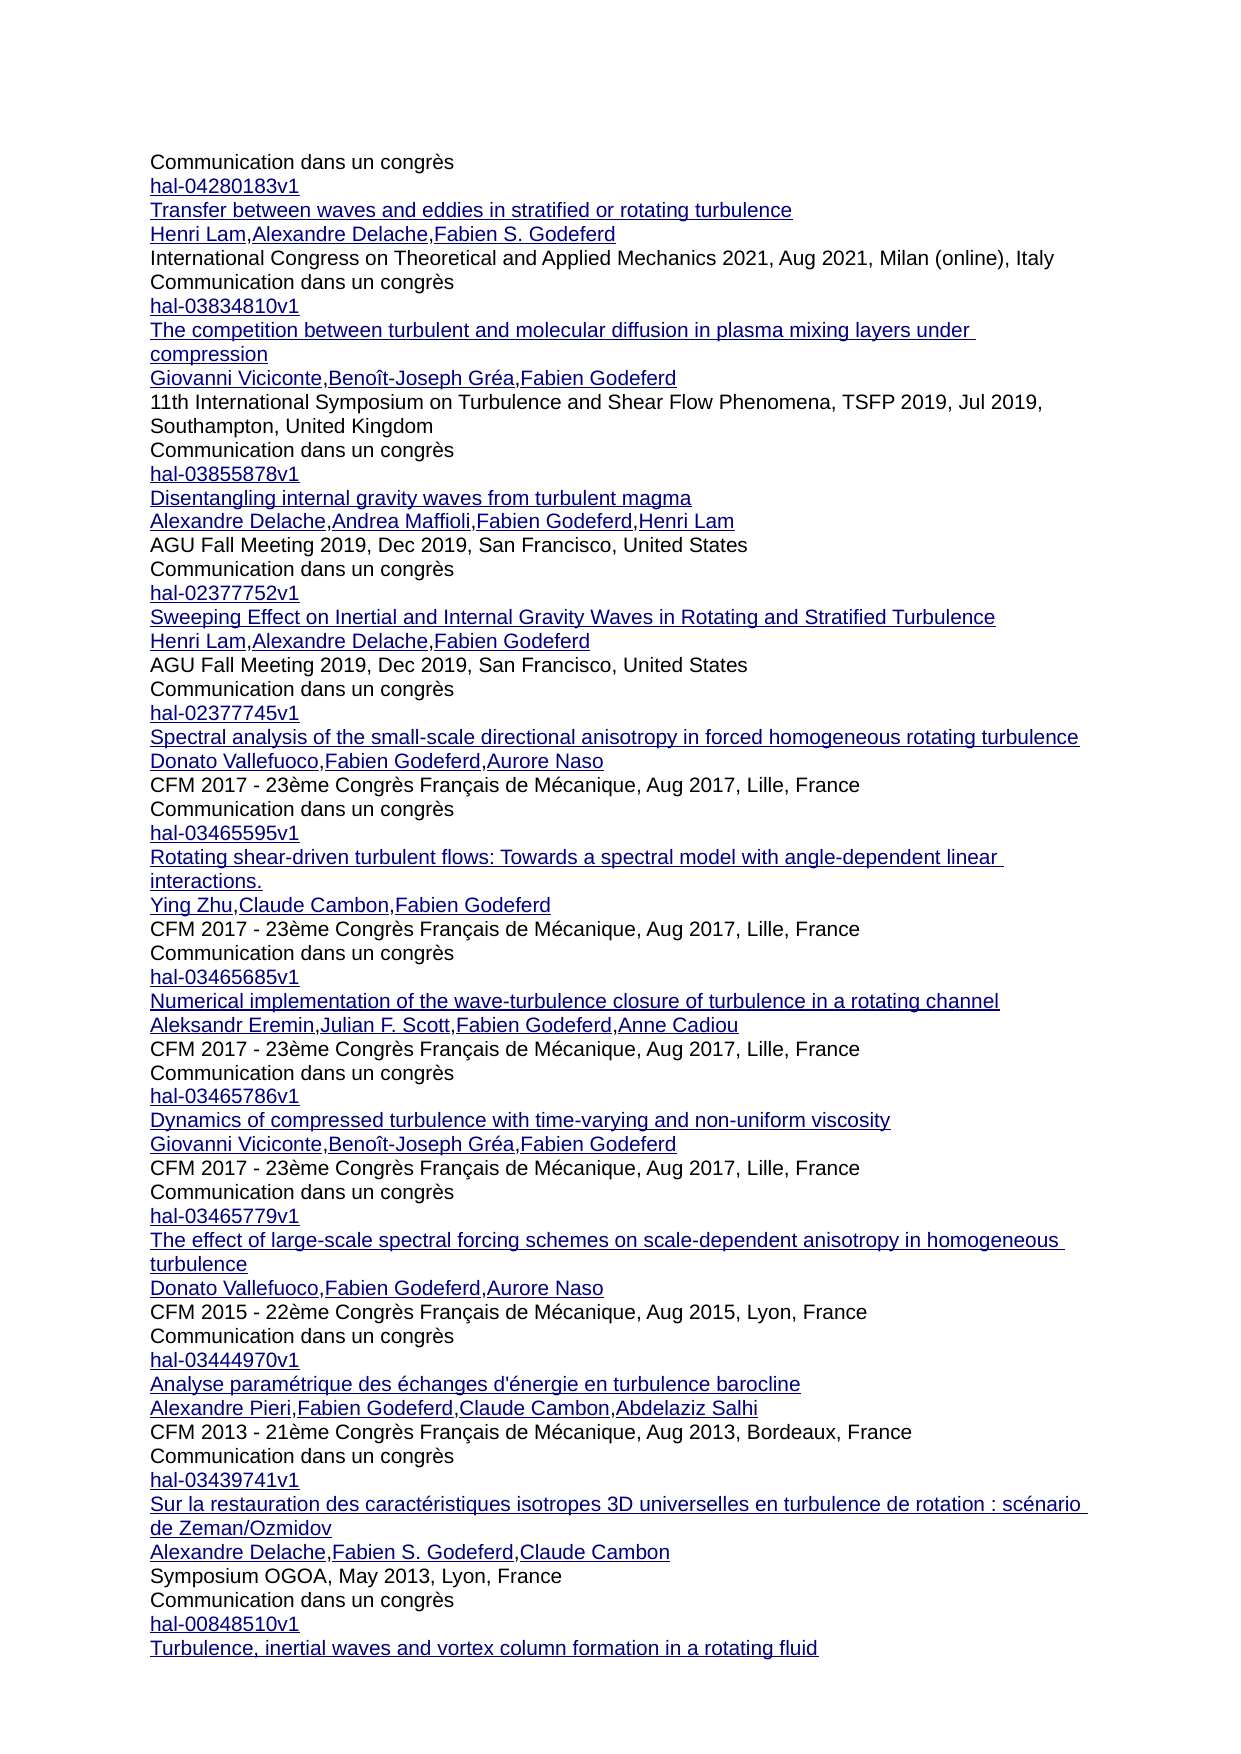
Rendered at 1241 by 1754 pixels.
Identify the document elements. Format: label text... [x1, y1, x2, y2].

table_cell Rotating shear-driven turbulent flows: Towards a spectral model with angle-dependent linear interactions. Ying Zhu,Claude Cambon,Fabien Godeferd CFM 2017 - 23ème Congrès Français de Mécanique, Aug 2017, Lille, France Communication dans un congrès hal-03465685v1 [150, 845, 1090, 988]
table_cell The competition between turbulent and molecular diffusion in plasma mixing layers under compression Giovanni Viciconte,Benoît-Joseph Gréa,Fabien Godeferd 11th International Symposium on Turbulence and Shear Flow Phenomena, TSFP 2019, Jul 2019, Southampton, United Kingdom Communication dans un congrès hal-03855878v1 [150, 318, 1090, 485]
table_cell Sur la restauration des caractéristiques isotropes 3D universelles en turbulence de rotation : scénario de Zeman/Ozmidov Alexandre Delache,Fabien S. Godeferd,Claude Cambon Symposium OGOA, May 2013, Lyon, France Communication dans un congrès hal-00848510v1 [150, 1492, 1090, 1635]
table_cell The effect of large-scale spectral forcing schemes on scale-dependent anisotropy in homogeneous turbulence Donato Vallefuoco,Fabien Godeferd,Aurore Naso CFM 2015 - 22ème Congrès Français de Mécanique, Aug 2015, Lyon, France Communication dans un congrès hal-03444970v1 [150, 1228, 1090, 1372]
table_cell Analyse paramétrique des échanges d'énergie en turbulence barocline Alexandre Pieri,Fabien Godeferd,Claude Cambon,Abdelaziz Salhi CFM 2013 - 21ème Congrès Français de Mécanique, Aug 2013, Bordeaux, France Communication dans un congrès hal-03439741v1 [150, 1372, 1090, 1492]
table_cell Turbulence, inertial waves and vortex column formation in a rotating fluid [150, 1635, 1090, 1659]
table_cell Numerical implementation of the wave-turbulence closure of turbulence in a rotating channel Aleksandr Eremin,Julian F. Scott,Fabien Godeferd,Anne Cadiou CFM 2017 - 23ème Congrès Français de Mécanique, Aug 2017, Lille, France Communication dans un congrès hal-03465786v1 [150, 989, 1090, 1108]
table_cell Sweeping Effect on Inertial and Internal Gravity Waves in Rotating and Stratified Turbulence Henri Lam,Alexandre Delache,Fabien Godeferd AGU Fall Meeting 2019, Dec 2019, San Francisco, United States Communication dans un congrès hal-02377745v1 [150, 605, 1090, 725]
table_cell Dynamics of compressed turbulence with time-varying and non-uniform viscosity Giovanni Viciconte,Benoît-Joseph Gréa,Fabien Godeferd CFM 2017 - 23ème Congrès Français de Mécanique, Aug 2017, Lille, France Communication dans un congrès hal-03465779v1 [150, 1108, 1090, 1228]
table_cell Transfer between waves and eddies in stratified or rotating turbulence Henri Lam,Alexandre Delache,Fabien S. Godeferd International Congress on Theoretical and Applied Mechanics 2021, Aug 2021, Milan (online), Italy Communication dans un congrès hal-03834810v1 [150, 198, 1090, 318]
table_cell Spectral analysis of the small-scale directional anisotropy in forced homogeneous rotating turbulence Donato Vallefuoco,Fabien Godeferd,Aurore Naso CFM 2017 - 23ème Congrès Français de Mécanique, Aug 2017, Lille, France Communication dans un congrès hal-03465595v1 [150, 725, 1090, 845]
table_cell Disentangling internal gravity waves from turbulent magma Alexandre Delache,Andrea Maffioli,Fabien Godeferd,Henri Lam AGU Fall Meeting 2019, Dec 2019, San Francisco, United States Communication dans un congrès hal-02377752v1 [150, 485, 1090, 605]
table_cell Communication dans un congrès hal-04280183v1 [150, 150, 1090, 198]
